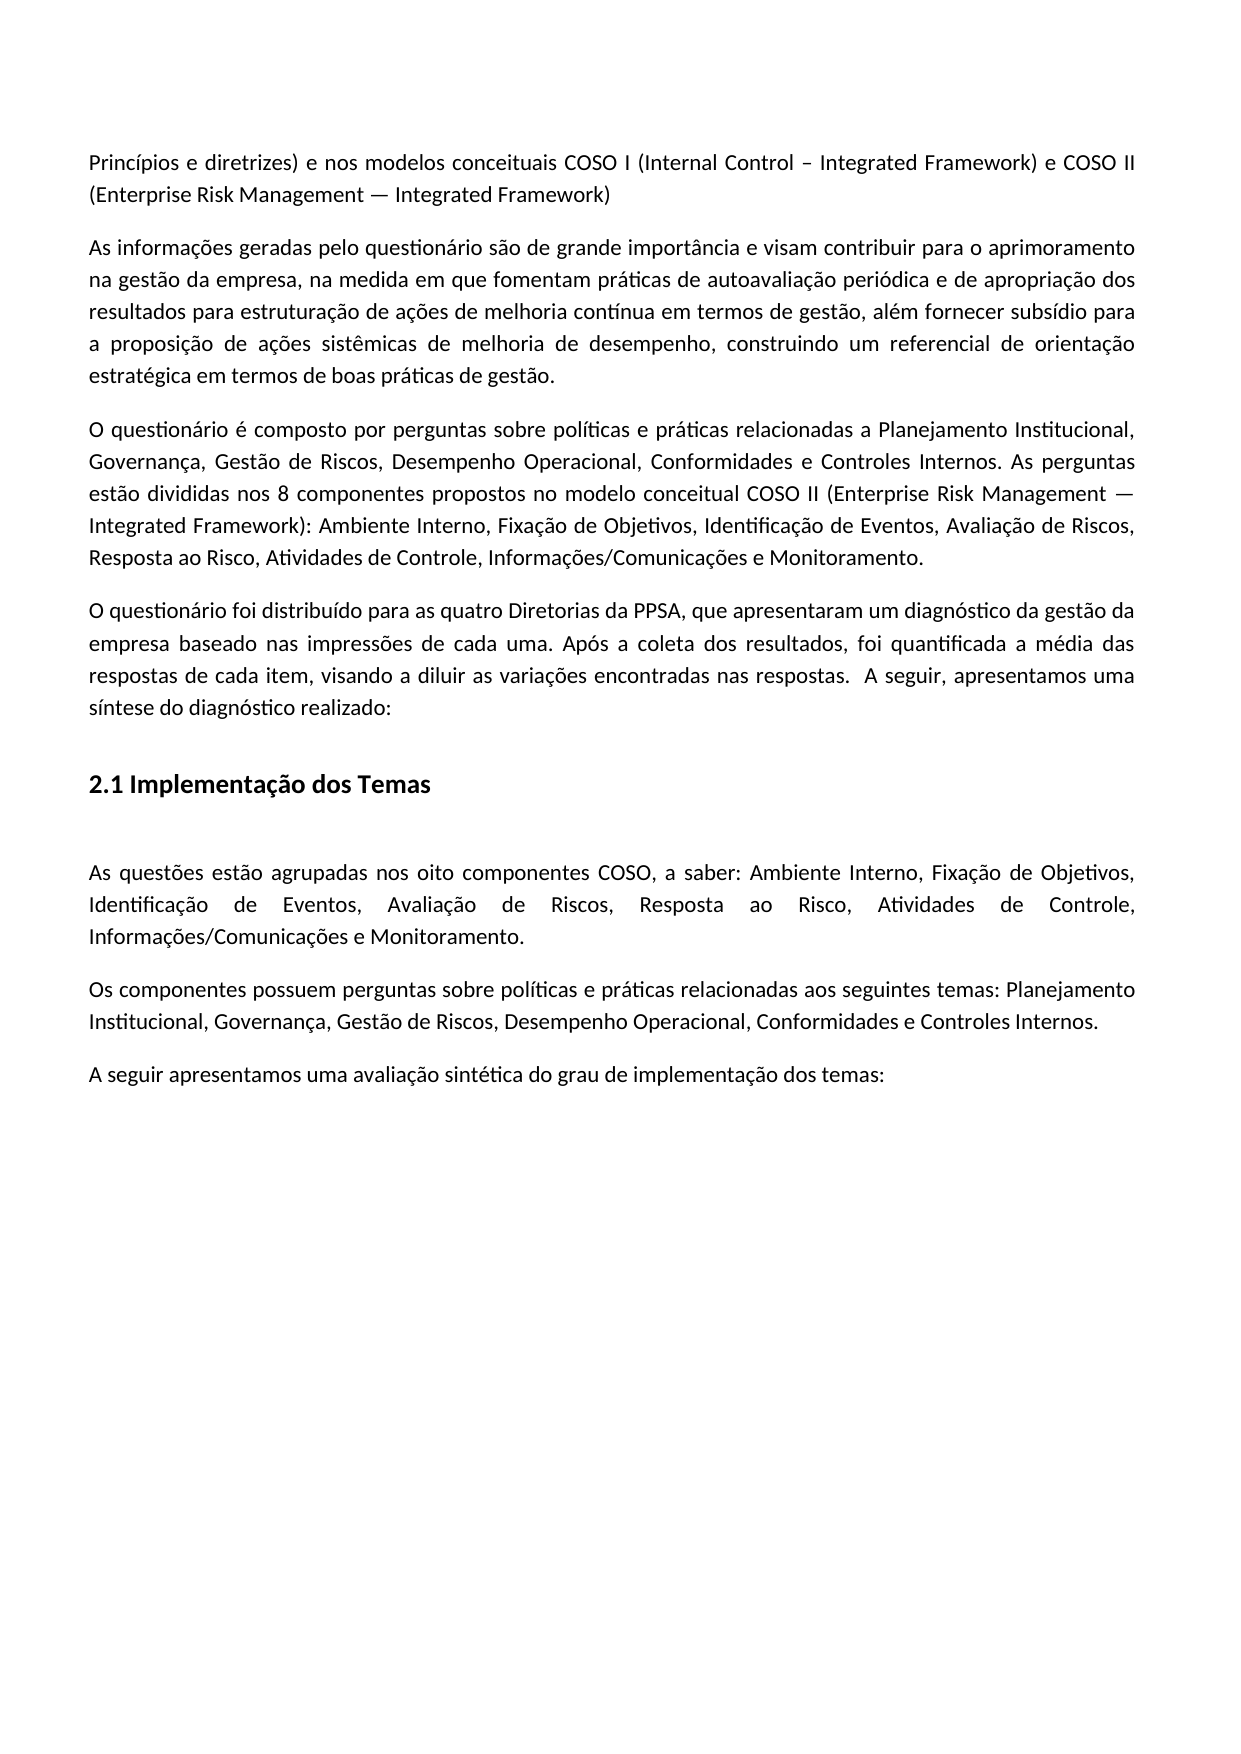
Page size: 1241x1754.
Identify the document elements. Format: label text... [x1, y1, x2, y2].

text As questões estão agrupadas nos oito componentes COSO, a saber: Ambiente Interno, Fixação de Objetivos, Identificação de Eventos, Avaliação de Riscos, Resposta ao Risco, Atividades de Controle, Informações/Comunicações e Monitoramento. [89, 858, 1137, 950]
text Os componentes possuem perguntas sobre políticas e práticas relacionadas aos seguintes temas: Planejamento Institucional, Governança, Gestão de Riscos, Desempenho Operacional, Conformidades e Controles Internos. [89, 975, 1137, 1035]
text O questionário foi distribuído para as quatro Diretorias da PPSA, que apresentaram um diagnóstico da gestão da empresa baseado nas impressões de cada uma. Após a coleta dos resultados, foi quantificada a média das respostas de cada item, visando a diluir as variações encontradas nas respostas. A seguir, apresentamos uma síntese do diagnóstico realizado: [89, 596, 1137, 721]
text O questionário é composto por perguntas sobre políticas e práticas relacionadas a Planejamento Institucional, Governança, Gestão de Riscos, Desempenho Operacional, Conformidades e Controles Internos. As perguntas estão divididas nos 8 componentes propostos no modelo conceitual COSO II (Enterprise Risk Management — Integrated Framework): Ambiente Interno, Fixação de Objetivos, Identificação de Eventos, Avaliação de Riscos, Resposta ao Risco, Atividades de Controle, Informações/Comunicações e Monitoramento. [89, 415, 1137, 571]
text Princípios e diretrizes) e nos modelos conceituais COSO I (Internal Control – Integrated Framework) e COSO II (Enterprise Risk Management — Integrated Framework) [89, 148, 1137, 208]
text A seguir apresentamos uma avaliação sintética do grau de implementação dos temas: [89, 1060, 1137, 1088]
text As informações geradas pelo questionário são de grande importância e visam contribuir para o aprimoramento na gestão da empresa, na medida em que fomentam práticas de autoavaliação periódica e de apropriação dos resultados para estruturação de ações de melhoria contínua em termos de gestão, além fornecer subsídio para a proposição de ações sistêmicas de melhoria de desempenho, construindo um referencial de orientação estratégica em termos de boas práticas de gestão. [89, 233, 1137, 390]
subtitle 2.1 Implementação dos Temas [89, 767, 1137, 800]
